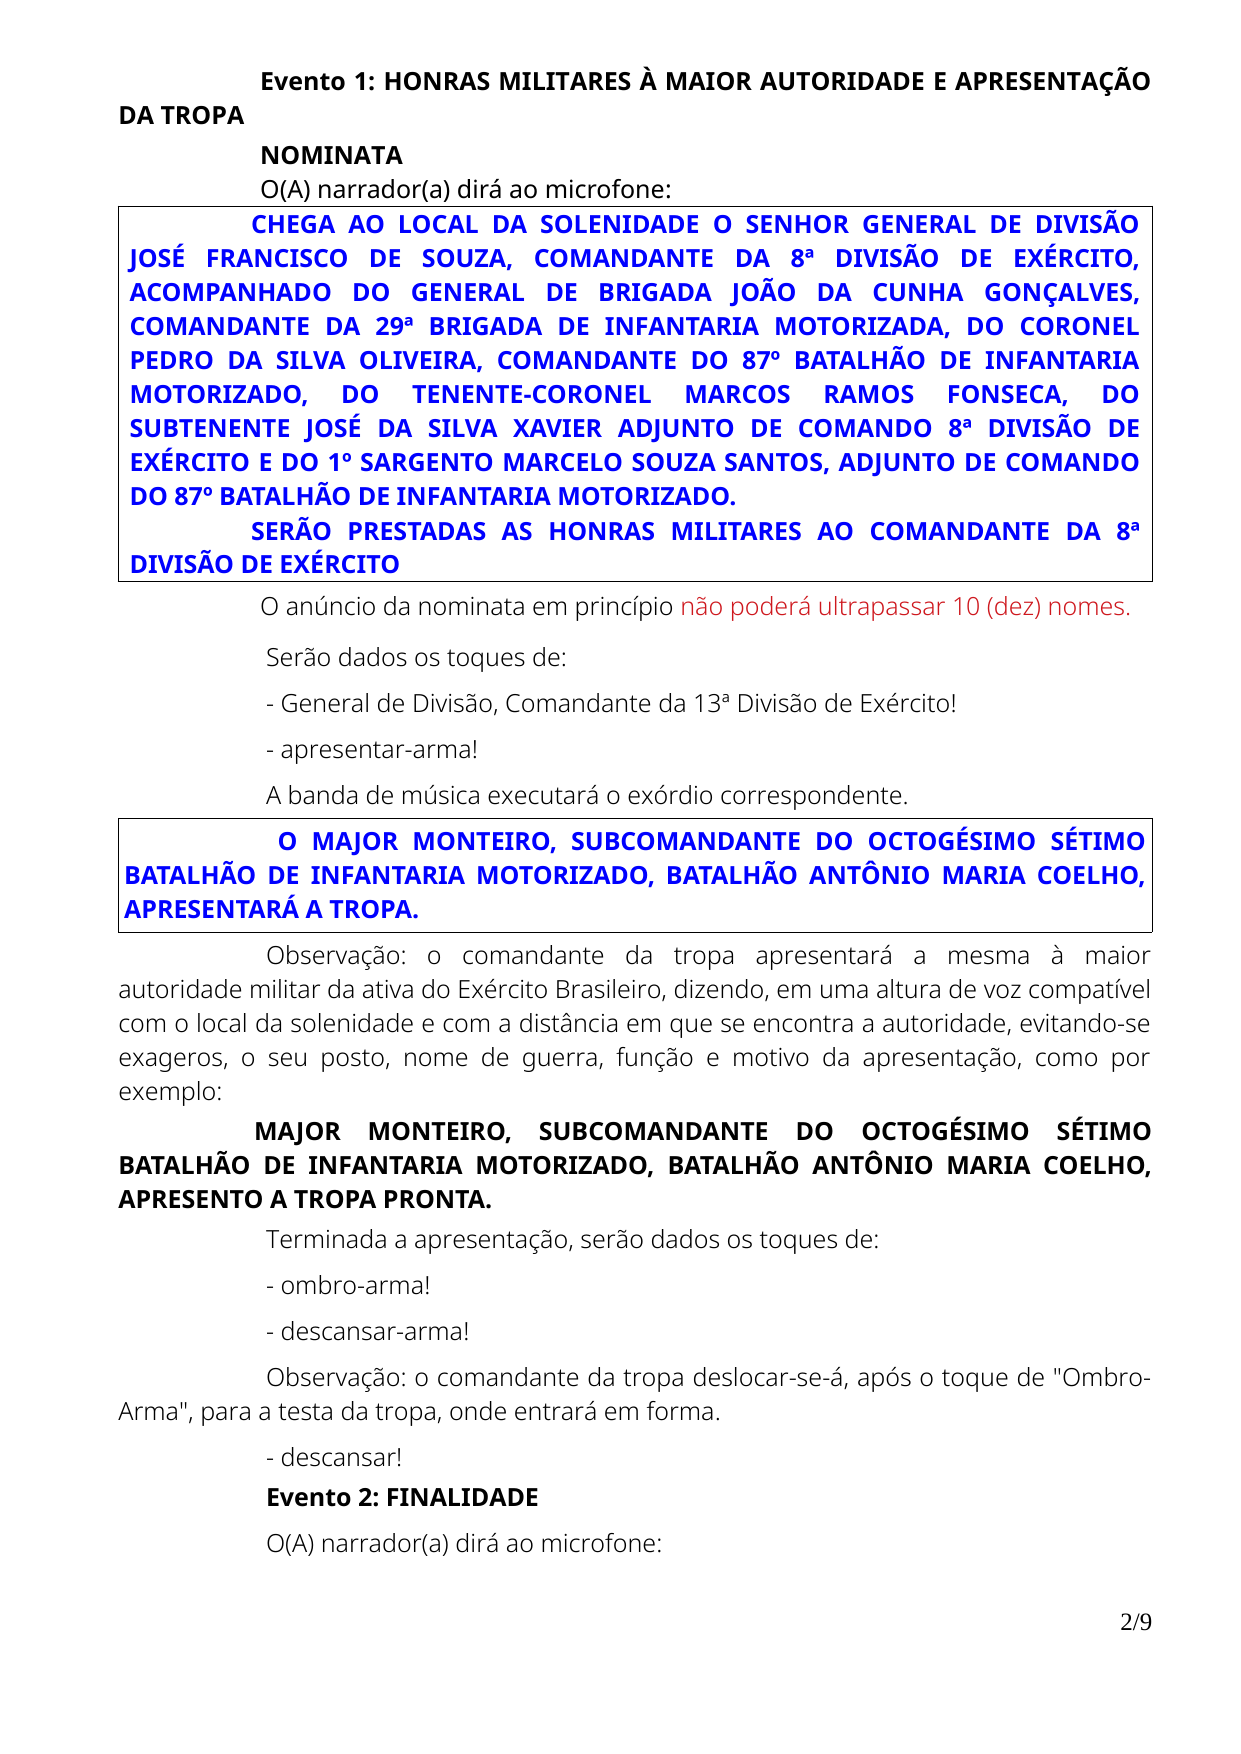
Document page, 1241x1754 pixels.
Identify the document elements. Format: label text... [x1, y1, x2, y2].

text Evento 2: FINALIDADE [118, 1480, 1152, 1514]
text O(A) narrador(a) dirá ao microfone: [118, 171, 1152, 206]
text Observação: o comandante da tropa deslocar-se-á, após o toque de "Ombro-Arma", para a testa da tropa, onde entrará em forma. [118, 1360, 1152, 1428]
text A banda de música executará o exórdio correspondente. [118, 778, 1152, 812]
text Terminada a apresentação, serão dados os toques de: [118, 1222, 1152, 1256]
text - General de Divisão, Comandante da 13ª Divisão de Exército! [118, 686, 1152, 720]
text O anúncio da nominata em princípio não poderá ultrapassar 10 (dez) nomes. [118, 588, 1152, 622]
table_header CHEGA AO LOCAL DA SOLENIDADE O SENHOR GENERAL DE DIVISÃO JOSÉ FRANCISCO DE SOUZA, COMANDANTE DA 8ª DIVISÃO DE EXÉRCITO, ACOMPANHADO DO GENERAL DE BRIGADA JOÃO DA CUNHA GONÇALVES, COMANDANTE DA 29ª BRIGADA DE INFANTARIA MOTORIZADA, DO CORONEL PEDRO DA SILVA OLIVEIRA, COMANDANTE DO 87º BATALHÃO DE INFANTARIA MOTORIZADO, DO TENENTE-CORONEL MARCOS RAMOS FONSECA, DO SUBTENENTE JOSÉ DA SILVA XAVIER ADJUNTO DE COMANDO 8ª DIVISÃO DE EXÉRCITO E DO 1º SARGENTO MARCELO SOUZA SANTOS, ADJUNTO DE COMANDO DO 87º BATALHÃO DE INFANTARIA MOTORIZADO. SERÃO PRESTADAS AS HONRAS MILITARES AO COMANDANTE DA 8ª DIVISÃO DE EXÉRCITO [119, 207, 1152, 581]
text Observação: o comandante da tropa apresentará a mesma à maior autoridade militar da ativa do Exército Brasileiro, dizendo, em uma altura de voz compatível com o local da solenidade e com a distância em que se encontra a autoridade, evitando-se exageros, o seu posto, nome de guerra, função e motivo da apresentação, como por exemplo: [118, 938, 1152, 1108]
text MAJOR MONTEIRO, SUBCOMANDANTE DO OCTOGÉSIMO SÉTIMO BATALHÃO DE INFANTARIA MOTORIZADO, BATALHÃO ANTÔNIO MARIA COELHO, APRESENTO A TROPA PRONTA. [118, 1114, 1152, 1216]
text - descansar-arma! [118, 1314, 1152, 1348]
table_header O MAJOR MONTEIRO, SUBCOMANDANTE DO OCTOGÉSIMO SÉTIMO BATALHÃO DE INFANTARIA MOTORIZADO, BATALHÃO ANTÔNIO MARIA COELHO, APRESENTARÁ A TROPA. [119, 819, 1152, 932]
text NOMINATA [118, 137, 1152, 171]
text - ombro-arma! [118, 1268, 1152, 1302]
text - apresentar-arma! [118, 732, 1152, 766]
text - descansar! [118, 1440, 1152, 1474]
text O(A) narrador(a) dirá ao microfone: [118, 1526, 1152, 1560]
text Evento 1: HONRAS MILITARES À MAIOR AUTORIDADE E APRESENTAÇÃO DA TROPA [118, 63, 1152, 131]
text Serão dados os toques de: [118, 640, 1152, 674]
